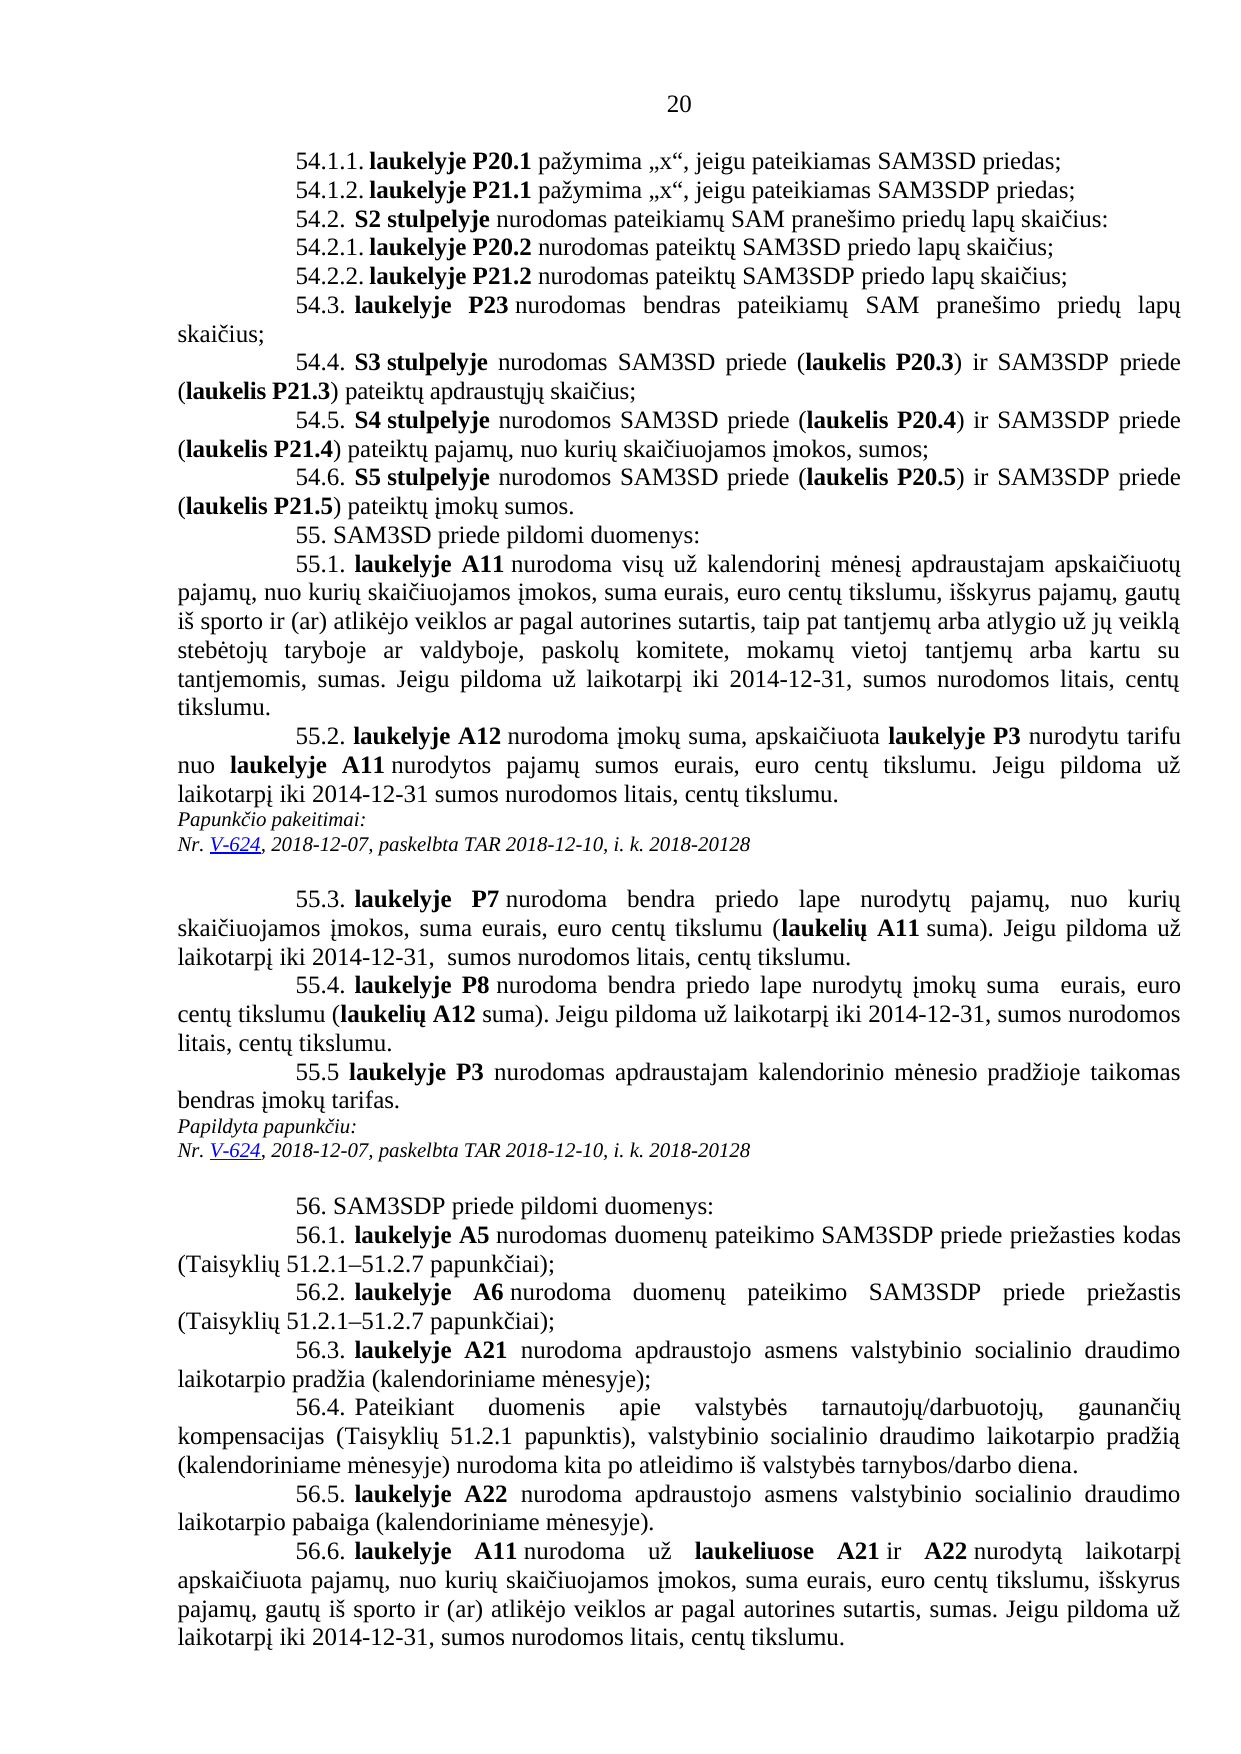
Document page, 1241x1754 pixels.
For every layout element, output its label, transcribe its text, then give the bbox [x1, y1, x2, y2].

text 54.3. laukelyje P23 nurodomas bendras pateikiamų SAM pranešimo priedų lapų skaičius; [177, 290, 1181, 347]
text 54.2.1. laukelyje P20.2 nurodomas pateiktų SAM3SD priedo lapų skaičius; [177, 232, 1181, 261]
text 54.1.1. laukelyje P20.1 pažymima „x“, jeigu pateikiamas SAM3SD priedas; [177, 146, 1181, 175]
text 56.4. Pateikiant duomenis apie valstybės tarnautojų/darbuotojų, gaunančių kompensacijas (Taisyklių 51.2.1 papunktis), valstybinio socialinio draudimo laikotarpio pradžią (kalendoriniame mėnesyje) nurodoma kita po atleidimo iš valstybės tarnybos/darbo diena. [177, 1392, 1181, 1479]
text 55.5 laukelyje P3 nurodomas apdraustajam kalendorinio mėnesio pradžioje taikomas bendras įmokų tarifas. [177, 1057, 1181, 1114]
text Papildyta papunkčiu: [177, 1114, 1181, 1138]
text 56.3. laukelyje A21 nurodoma apdraustojo asmens valstybinio socialinio draudimo laikotarpio pradžia (kalendoriniame mėnesyje); [177, 1335, 1181, 1392]
text 54.6. S5 stulpelyje nurodomos SAM3SD priede (laukelis P20.5) ir SAM3SDP priede (laukelis P21.5) pateiktų įmokų sumos. [177, 462, 1181, 520]
text 55.4. laukelyje P8 nurodoma bendra priedo lape nurodytų įmokų suma eurais, euro centų tikslumu (laukelių A12 suma). Jeigu pildoma už laikotarpį iki 2014-12-31, sumos nurodomos litais, centų tikslumu. [177, 971, 1181, 1057]
text 56.6. laukelyje A11 nurodoma už laukeliuose A21 ir A22 nurodytą laikotarpį apskaičiuota pajamų, nuo kurių skaičiuojamos įmokos, suma eurais, euro centų tikslumu, išskyrus pajamų, gautų iš sporto ir (ar) atlikėjo veiklos ar pagal autorines sutartis, sumas. Jeigu pildoma už laikotarpį iki 2014-12-31, sumos nurodomos litais, centų tikslumu. [177, 1536, 1181, 1651]
text 55.2. laukelyje A12 nurodoma įmokų suma, apskaičiuota laukelyje P3 nurodytu tarifu nuo laukelyje A11 nurodytos pajamų sumos eurais, euro centų tikslumu. Jeigu pildoma už laikotarpį iki 2014-12-31 sumos nurodomos litais, centų tikslumu. [177, 721, 1181, 807]
text 56.5. laukelyje A22 nurodoma apdraustojo asmens valstybinio socialinio draudimo laikotarpio pabaiga (kalendoriniame mėnesyje). [177, 1479, 1181, 1536]
text 54.5. S4 stulpelyje nurodomos SAM3SD priede (laukelis P20.4) ir SAM3SDP priede (laukelis P21.4) pateiktų pajamų, nuo kurių skaičiuojamos įmokos, sumos; [177, 405, 1181, 462]
text 55.3. laukelyje P7 nurodoma bendra priedo lape nurodytų pajamų, nuo kurių skaičiuojamos įmokos, suma eurais, euro centų tikslumu (laukelių A11 suma). Jeigu pildoma už laikotarpį iki 2014-12-31, sumos nurodomos litais, centų tikslumu. [177, 884, 1181, 971]
text 54.1.2. laukelyje P21.1 pažymima „x“, jeigu pateikiamas SAM3SDP priedas; [177, 175, 1181, 204]
text 55. SAM3SD priede pildomi duomenys: [177, 520, 1181, 549]
text 56.1. laukelyje A5 nurodomas duomenų pateikimo SAM3SDP priede priežasties kodas (Taisyklių 51.2.1–51.2.7 papunkčiai); [177, 1220, 1181, 1277]
text Papunkčio pakeitimai: [177, 807, 1181, 831]
text 54.2.2. laukelyje P21.2 nurodomas pateiktų SAM3SDP priedo lapų skaičius; [177, 261, 1181, 290]
text Nr. V-624, 2018-12-07, paskelbta TAR 2018-12-10, i. k. 2018-20128 [177, 831, 1181, 856]
text 54.4. S3 stulpelyje nurodomas SAM3SD priede (laukelis P20.3) ir SAM3SDP priede (laukelis P21.3) pateiktų apdraustųjų skaičius; [177, 347, 1181, 405]
text 54.2. S2 stulpelyje nurodomas pateikiamų SAM pranešimo priedų lapų skaičius: [177, 204, 1181, 232]
text 55.1. laukelyje A11 nurodoma visų už kalendorinį mėnesį apdraustajam apskaičiuotų pajamų, nuo kurių skaičiuojamos įmokos, suma eurais, euro centų tikslumu, išskyrus pajamų, gautų iš sporto ir (ar) atlikėjo veiklos ar pagal autorines sutartis, taip pat tantjemų arba atlygio už jų veiklą stebėtojų taryboje ar valdyboje, paskolų komitete, mokamų vietoj tantjemų arba kartu su tantjemomis, sumas. Jeigu pildoma už laikotarpį iki 2014-12-31, sumos nurodomos litais, centų tikslumu. [177, 549, 1181, 721]
text Nr. V-624, 2018-12-07, paskelbta TAR 2018-12-10, i. k. 2018-20128 [177, 1138, 1181, 1162]
text 56.2. laukelyje A6 nurodoma duomenų pateikimo SAM3SDP priede priežastis (Taisyklių 51.2.1–51.2.7 papunkčiai); [177, 1277, 1181, 1335]
text 56. SAM3SDP priede pildomi duomenys: [177, 1191, 1181, 1220]
